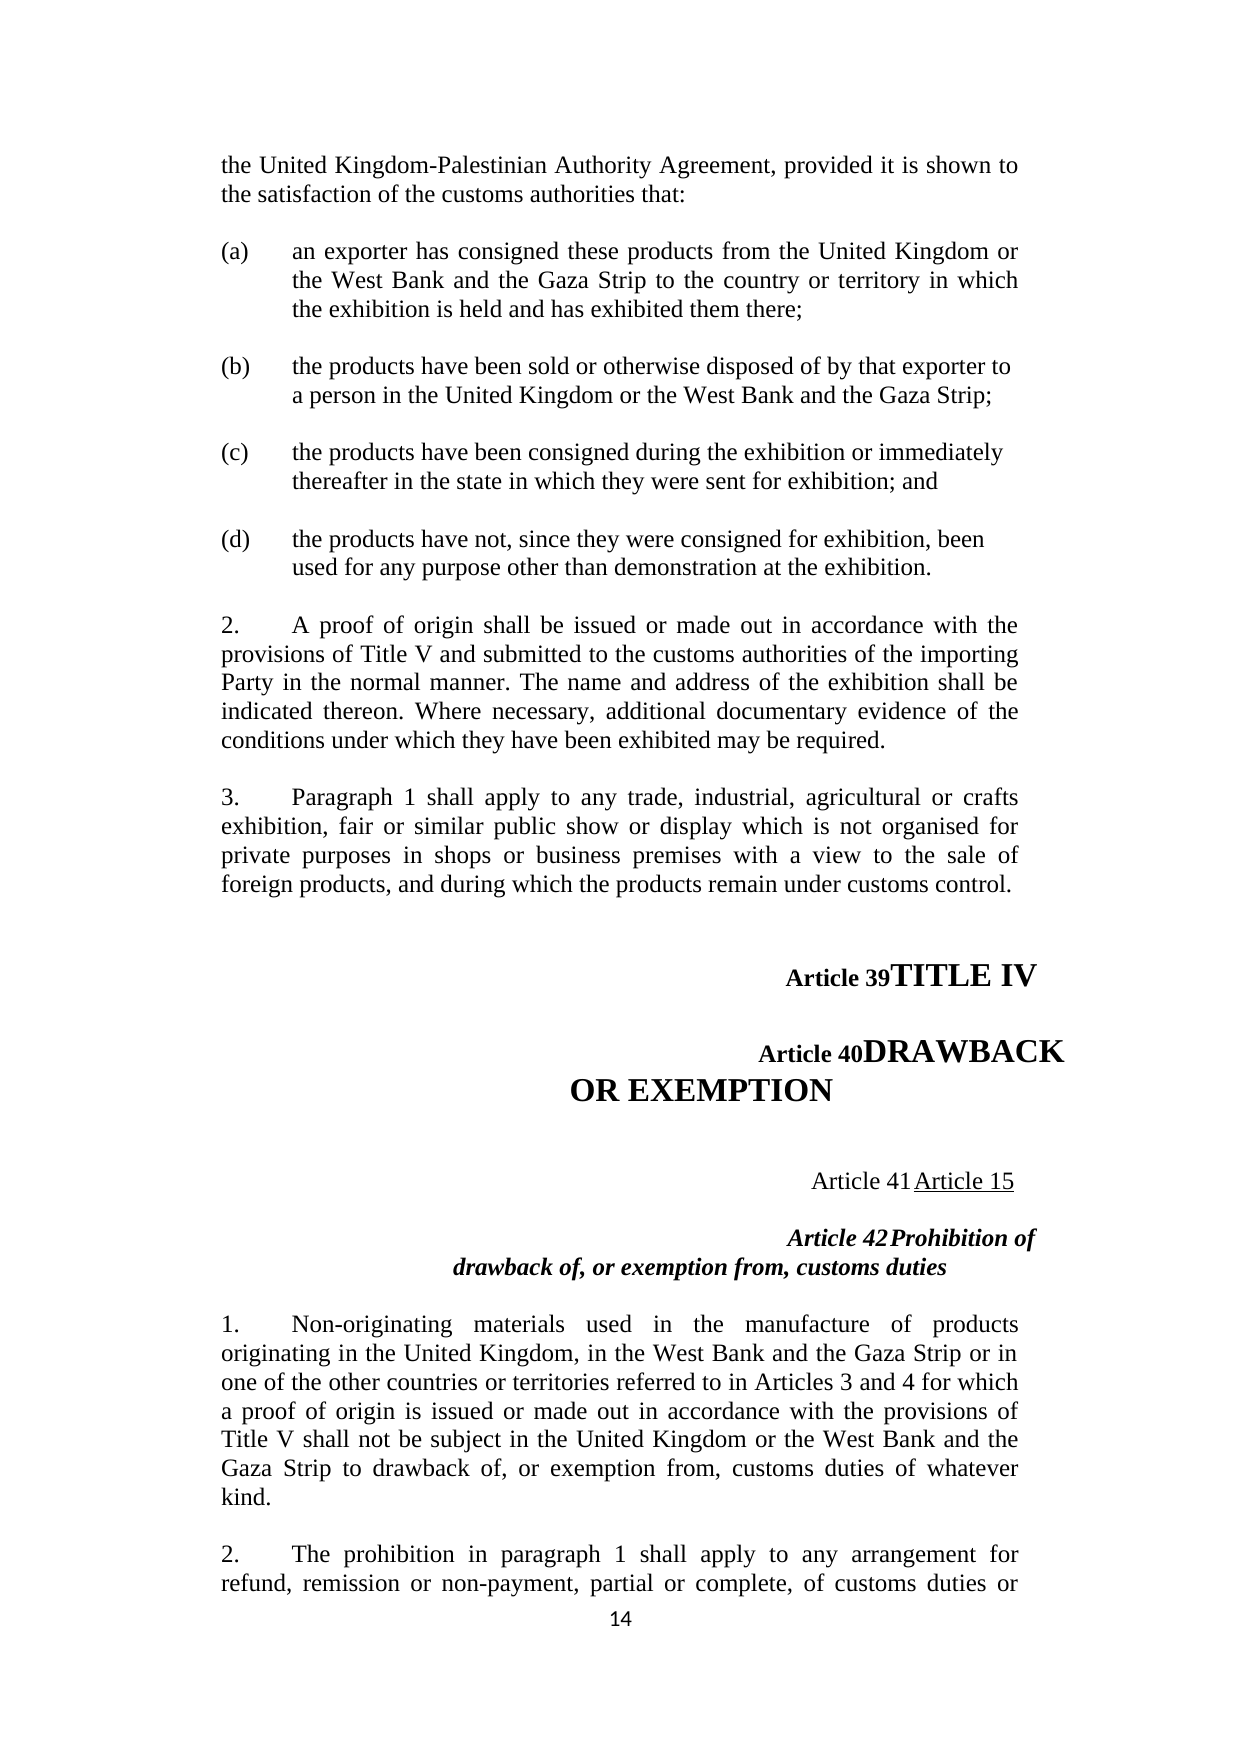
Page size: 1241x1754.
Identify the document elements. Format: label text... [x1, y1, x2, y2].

list an exporter has consigned these products from the United Kingdom or the West Bank and the Gaza Strip to the country or territory in which the exhibition is held and has exhibited them there; [221, 236, 1019, 322]
list the products have been sold or otherwise disposed of by that exporter to a person in the United Kingdom or the West Bank and the Gaza Strip; [221, 351, 1019, 409]
list The prohibition in paragraph 1 shall apply to any arrangement for refund, remission or non-payment, partial or complete, of customs duties or [221, 1539, 1019, 1597]
subtitle TITLE IV [312, 955, 1090, 993]
list the products have not, since they were consigned for exhibition, been used for any purpose other than demonstration at the exhibition. [221, 524, 1019, 581]
list Non-originating materials used in the manufacture of products originating in the United Kingdom, in the West Bank and the Gaza Strip or in one of the other countries or territories referred to in Articles 3 and 4 for which a proof of origin is issued or made out in accordance with the provisions of Title V shall not be subject in the United Kingdom or the West Bank and the Gaza Strip to drawback of, or exemption from, customs duties of whatever kind. [221, 1309, 1019, 1511]
subtitle Article 15 [312, 1166, 1090, 1194]
list Paragraph 1 shall apply to any trade, industrial, agricultural or crafts exhibition, fair or similar public show or display which is not organised for private purposes in shops or business premises with a view to the sale of foreign products, and during which the products remain under customs control. [221, 782, 1019, 897]
subtitle DRAWBACK OR EXEMPTION [312, 1032, 1090, 1108]
list A proof of origin shall be issued or made out in accordance with the provisions of Title V and submitted to the customs authorities of the importing Party in the normal manner. The name and address of the exhibition shall be indicated thereon. Where necessary, additional documentary evidence of the conditions under which they have been exhibited may be required. [221, 610, 1019, 754]
list the products have been consigned during the exhibition or immediately thereafter in the state in which they were sent for exhibition; and [221, 437, 1019, 495]
list Originating products sent for exhibition in a country or territory other than those referred to in Articles 3 and 4 with which cumulation is applicable, and sold after the exhibition for importation in the United Kingdom or the West Bank and the Gaza Strip, shall benefit on importation from the provisions of the United Kingdom-Palestinian Authority Agreement, provided it is shown to the satisfaction of the customs authorities that: [221, 150, 1019, 207]
subtitle Prohibition of drawback of, or exemption from, customs duties [312, 1223, 1090, 1281]
